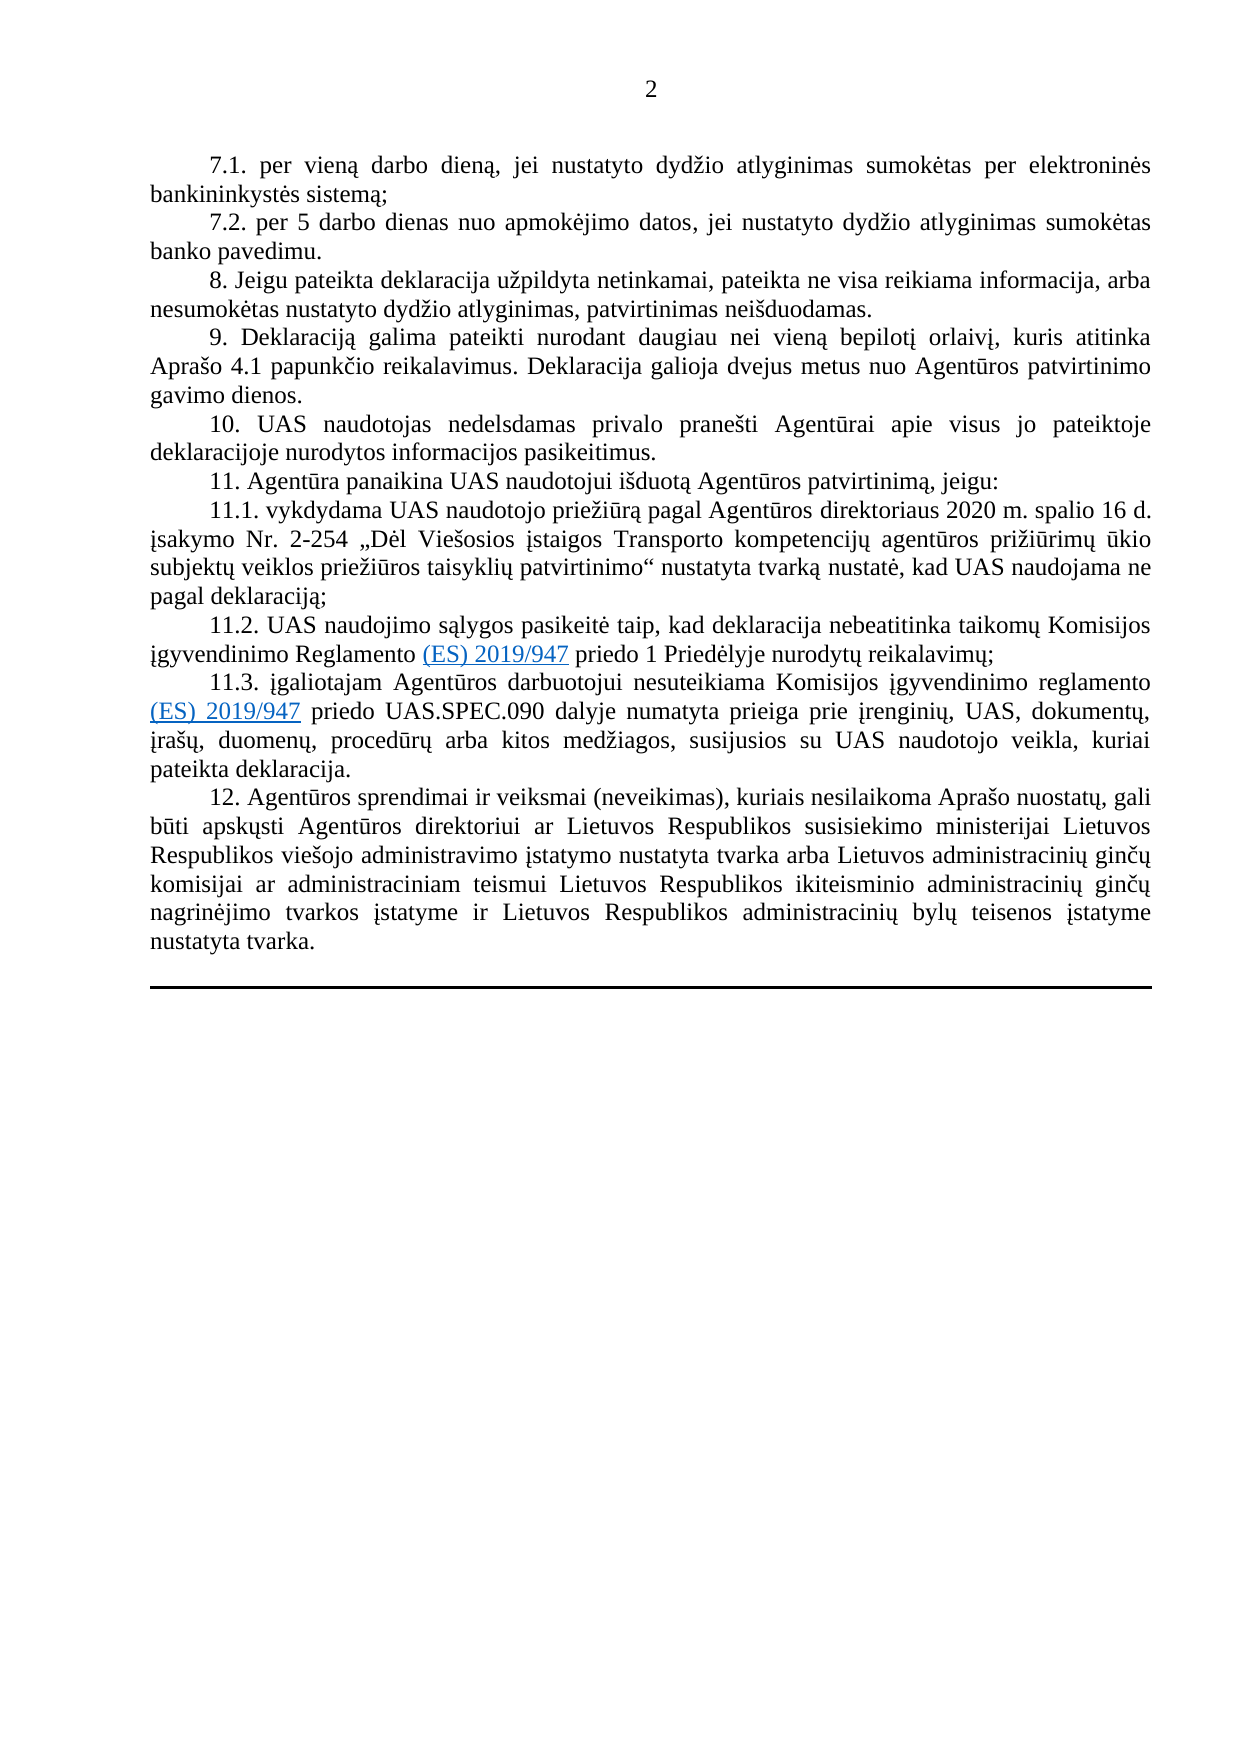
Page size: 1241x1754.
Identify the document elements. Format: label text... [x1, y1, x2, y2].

text 7.1. per vieną darbo dieną, jei nustatyto dydžio atlyginimas sumokėtas per elektroninės bankininkystės sistemą; [150, 150, 1152, 207]
text 9. Deklaraciją galima pateikti nurodant daugiau nei vieną bepilotį orlaivį, kuris atitinka Aprašo 4.1 papunkčio reikalavimus. Deklaracija galioja dvejus metus nuo Agentūros patvirtinimo gavimo dienos. [150, 322, 1152, 409]
text 11. Agentūra panaikina UAS naudotojui išduotą Agentūros patvirtinimą, jeigu: [150, 466, 1152, 495]
text 7.2. per 5 darbo dienas nuo apmokėjimo datos, jei nustatyto dydžio atlyginimas sumokėtas banko pavedimu. [150, 207, 1152, 265]
text 10. UAS naudotojas nedelsdamas privalo pranešti Agentūrai apie visus jo pateiktoje deklaracijoje nurodytos informacijos pasikeitimus. [150, 409, 1152, 466]
text 8. Jeigu pateikta deklaracija užpildyta netinkamai, pateikta ne visa reikiama informacija, arba nesumokėtas nustatyto dydžio atlyginimas, patvirtinimas neišduodamas. [150, 265, 1152, 322]
text 12. Agentūros sprendimai ir veiksmai (neveikimas), kuriais nesilaikoma Aprašo nuostatų, gali būti apskųsti Agentūros direktoriui ar Lietuvos Respublikos susisiekimo ministerijai Lietuvos Respublikos viešojo administravimo įstatymo nustatyta tvarka arba Lietuvos administracinių ginčų komisijai ar administraciniam teismui Lietuvos Respublikos ikiteisminio administracinių ginčų nagrinėjimo tvarkos įstatyme ir Lietuvos Respublikos administracinių bylų teisenos įstatyme nustatyta tvarka. [150, 782, 1152, 955]
text 11.2. UAS naudojimo sąlygos pasikeitė taip, kad deklaracija nebeatitinka taikomų Komisijos įgyvendinimo Reglamento (ES) 2019/947 priedo 1 Priedėlyje nurodytų reikalavimų; [150, 610, 1152, 667]
text 11.3. įgaliotajam Agentūros darbuotojui nesuteikiama Komisijos įgyvendinimo reglamento (ES) 2019/947 priedo UAS.SPEC.090 dalyje numatyta prieiga prie įrenginių, UAS, dokumentų, įrašų, duomenų, procedūrų arba kitos medžiagos, susijusios su UAS naudotojo veikla, kuriai pateikta deklaracija. [150, 667, 1152, 782]
text 11.1. vykdydama UAS naudotojo priežiūrą pagal Agentūros direktoriaus 2020 m. spalio 16 d. įsakymo Nr. 2-254 „Dėl Viešosios įstaigos Transporto kompetencijų agentūros prižiūrimų ūkio subjektų veiklos priežiūros taisyklių patvirtinimo“ nustatyta tvarką nustatė, kad UAS naudojama ne pagal deklaraciją; [150, 495, 1152, 610]
